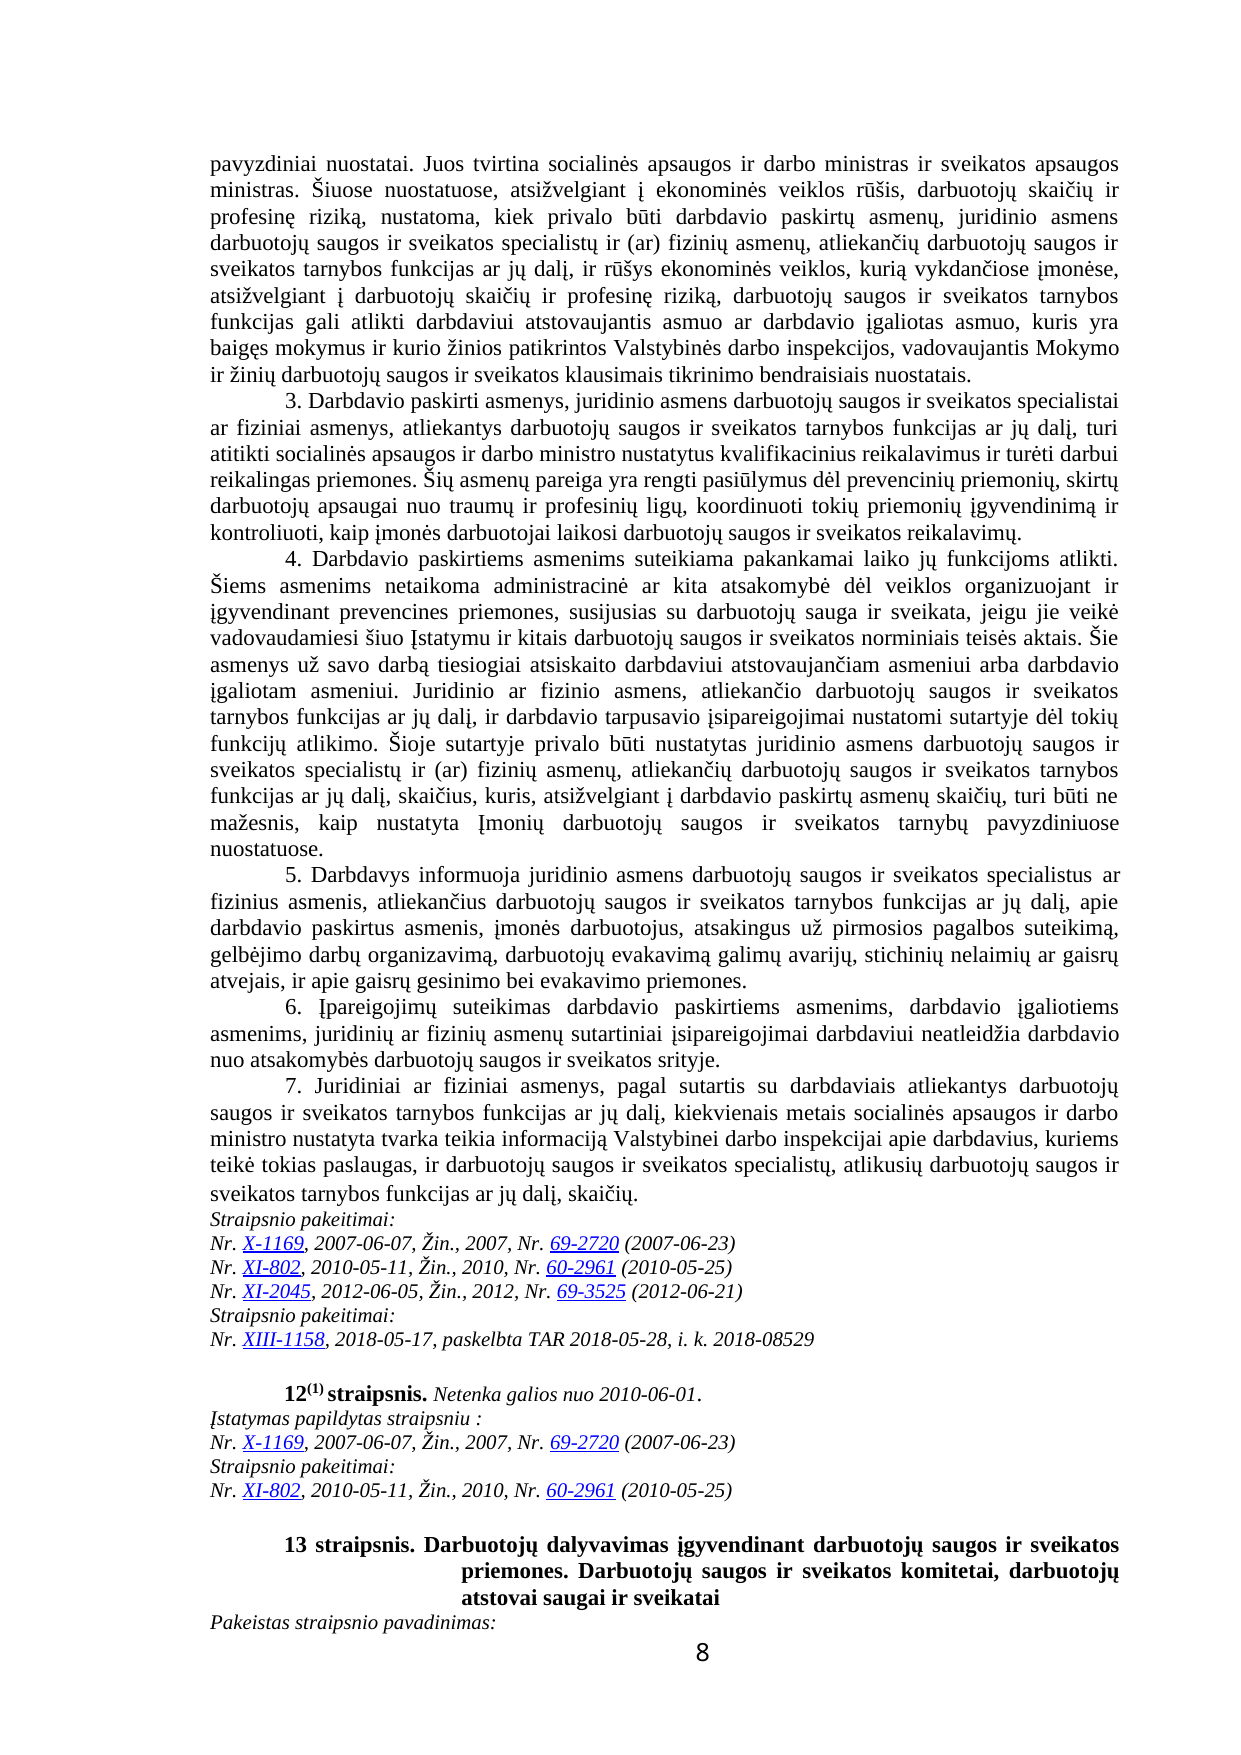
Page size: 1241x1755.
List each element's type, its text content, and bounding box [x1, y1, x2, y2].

text 12(1) straipsnis. Netenka galios nuo 2010-06-01. [210, 1380, 1120, 1406]
text Straipsnio pakeitimai: [210, 1303, 1120, 1327]
text 3. Darbdavio paskirti asmenys, juridinio asmens darbuotojų saugos ir sveikatos specialistai ar fiziniai asmenys, atliekantys darbuotojų saugos ir sveikatos tarnybos funkcijas ar jų dalį, turi atitikti socialinės apsaugos ir darbo ministro nustatytus kvalifikacinius reikalavimus ir turėti darbui reikalingas priemones. Šių asmenų pareiga yra rengti pasiūlymus dėl prevencinių priemonių, skirtų darbuotojų apsaugai nuo traumų ir profesinių ligų, koordinuoti tokių priemonių įgyvendinimą ir kontroliuoti, kaip įmonės darbuotojai laikosi darbuotojų saugos ir sveikatos reikalavimų. [210, 387, 1120, 545]
text Nr. XIII-1158, 2018-05-17, paskelbta TAR 2018-05-28, i. k. 2018-08529 [210, 1327, 1120, 1351]
text 7. Juridiniai ar fiziniai asmenys, pagal sutartis su darbdaviais atliekantys darbuotojų saugos ir sveikatos tarnybos funkcijas ar jų dalį, kiekvienais metais socialinės apsaugos ir darbo ministro nustatyta tvarka teikia informaciją Valstybinei darbo inspekcijai apie darbdavius, kuriems teikė tokias paslaugas, ir darbuotojų saugos ir sveikatos specialistų, atlikusių darbuotojų saugos ir sveikatos tarnybos funkcijas ar jų dalį, skaičių. [210, 1072, 1120, 1207]
text 13 straipsnis. Darbuotojų dalyvavimas įgyvendinant darbuotojų saugos ir sveikatos priemones. Darbuotojų saugos ir sveikatos komitetai, darbuotojų atstovai saugai ir sveikatai [284, 1531, 1121, 1610]
text Straipsnio pakeitimai: [210, 1207, 1120, 1231]
text Įstatymas papildytas straipsniu : [210, 1406, 1120, 1430]
text 4. Darbdavio paskirtiems asmenims suteikiama pakankamai laiko jų funkcijoms atlikti. Šiems asmenims netaikoma administracinė ar kita atsakomybė dėl veiklos organizuojant ir įgyvendinant prevencines priemones, susijusias su darbuotojų sauga ir sveikata, jeigu jie veikė vadovaudamiesi šiuo Įstatymu ir kitais darbuotojų saugos ir sveikatos norminiais teisės aktais. Šie asmenys už savo darbą tiesiogiai atsiskaito darbdaviui atstovaujančiam asmeniui arba darbdavio įgaliotam asmeniui. Juridinio ar fizinio asmens, atliekančio darbuotojų saugos ir sveikatos tarnybos funkcijas ar jų dalį, ir darbdavio tarpusavio įsipareigojimai nustatomi sutartyje dėl tokių funkcijų atlikimo. Šioje sutartyje privalo būti nustatytas juridinio asmens darbuotojų saugos ir sveikatos specialistų ir (ar) fizinių asmenų, atliekančių darbuotojų saugos ir sveikatos tarnybos funkcijas ar jų dalį, skaičius, kuris, atsižvelgiant į darbdavio paskirtų asmenų skaičių, turi būti ne mažesnis, kaip nustatyta Įmonių darbuotojų saugos ir sveikatos tarnybų pavyzdiniuose nuostatuose. [210, 545, 1120, 862]
text 5. Darbdavys informuoja juridinio asmens darbuotojų saugos ir sveikatos specialistus ar fizinius asmenis, atliekančius darbuotojų saugos ir sveikatos tarnybos funkcijas ar jų dalį, apie darbdavio paskirtus asmenis, įmonės darbuotojus, atsakingus už pirmosios pagalbos suteikimą, gelbėjimo darbų organizavimą, darbuotojų evakavimą galimų avarijų, stichinių nelaimių ar gaisrų atvejais, ir apie gaisrų gesinimo bei evakavimo priemones. [210, 862, 1120, 993]
text Nr. XI-2045, 2012-06-05, Žin., 2012, Nr. 69-3525 (2012-06-21) [210, 1279, 1120, 1303]
text Nr. XI-802, 2010-05-11, Žin., 2010, Nr. 60-2961 (2010-05-25) [210, 1478, 1120, 1502]
text Nr. X-1169, 2007-06-07, Žin., 2007, Nr. 69-2720 (2007-06-23) [210, 1231, 1120, 1255]
text 6. Įpareigojimų suteikimas darbdavio paskirtiems asmenims, darbdavio įgaliotiems asmenims, juridinių ar fizinių asmenų sutartiniai įsipareigojimai darbdaviui neatleidžia darbdavio nuo atsakomybės darbuotojų saugos ir sveikatos srityje. [210, 993, 1120, 1072]
text Nr. XI-802, 2010-05-11, Žin., 2010, Nr. 60-2961 (2010-05-25) [210, 1255, 1120, 1279]
text Nr. X-1169, 2007-06-07, Žin., 2007, Nr. 69-2720 (2007-06-23) [210, 1430, 1120, 1454]
text pavyzdiniai nuostatai. Juos tvirtina socialinės apsaugos ir darbo ministras ir sveikatos apsaugos ministras. Šiuose nuostatuose, atsižvelgiant į ekonominės veiklos rūšis, darbuotojų skaičių ir profesinę riziką, nustatoma, kiek privalo būti darbdavio paskirtų asmenų, juridinio asmens darbuotojų saugos ir sveikatos specialistų ir (ar) fizinių asmenų, atliekančių darbuotojų saugos ir sveikatos tarnybos funkcijas ar jų dalį, ir rūšys ekonominės veiklos, kurią vykdančiose įmonėse, atsižvelgiant į darbuotojų skaičių ir profesinę riziką, darbuotojų saugos ir sveikatos tarnybos funkcijas gali atlikti darbdaviui atstovaujantis asmuo ar darbdavio įgaliotas asmuo, kuris yra baigęs mokymus ir kurio žinios patikrintos Valstybinės darbo inspekcijos, vadovaujantis Mokymo ir žinių darbuotojų saugos ir sveikatos klausimais tikrinimo bendraisiais nuostatais. [210, 150, 1120, 387]
text Pakeistas straipsnio pavadinimas: [210, 1610, 1120, 1634]
text Straipsnio pakeitimai: [210, 1454, 1120, 1478]
